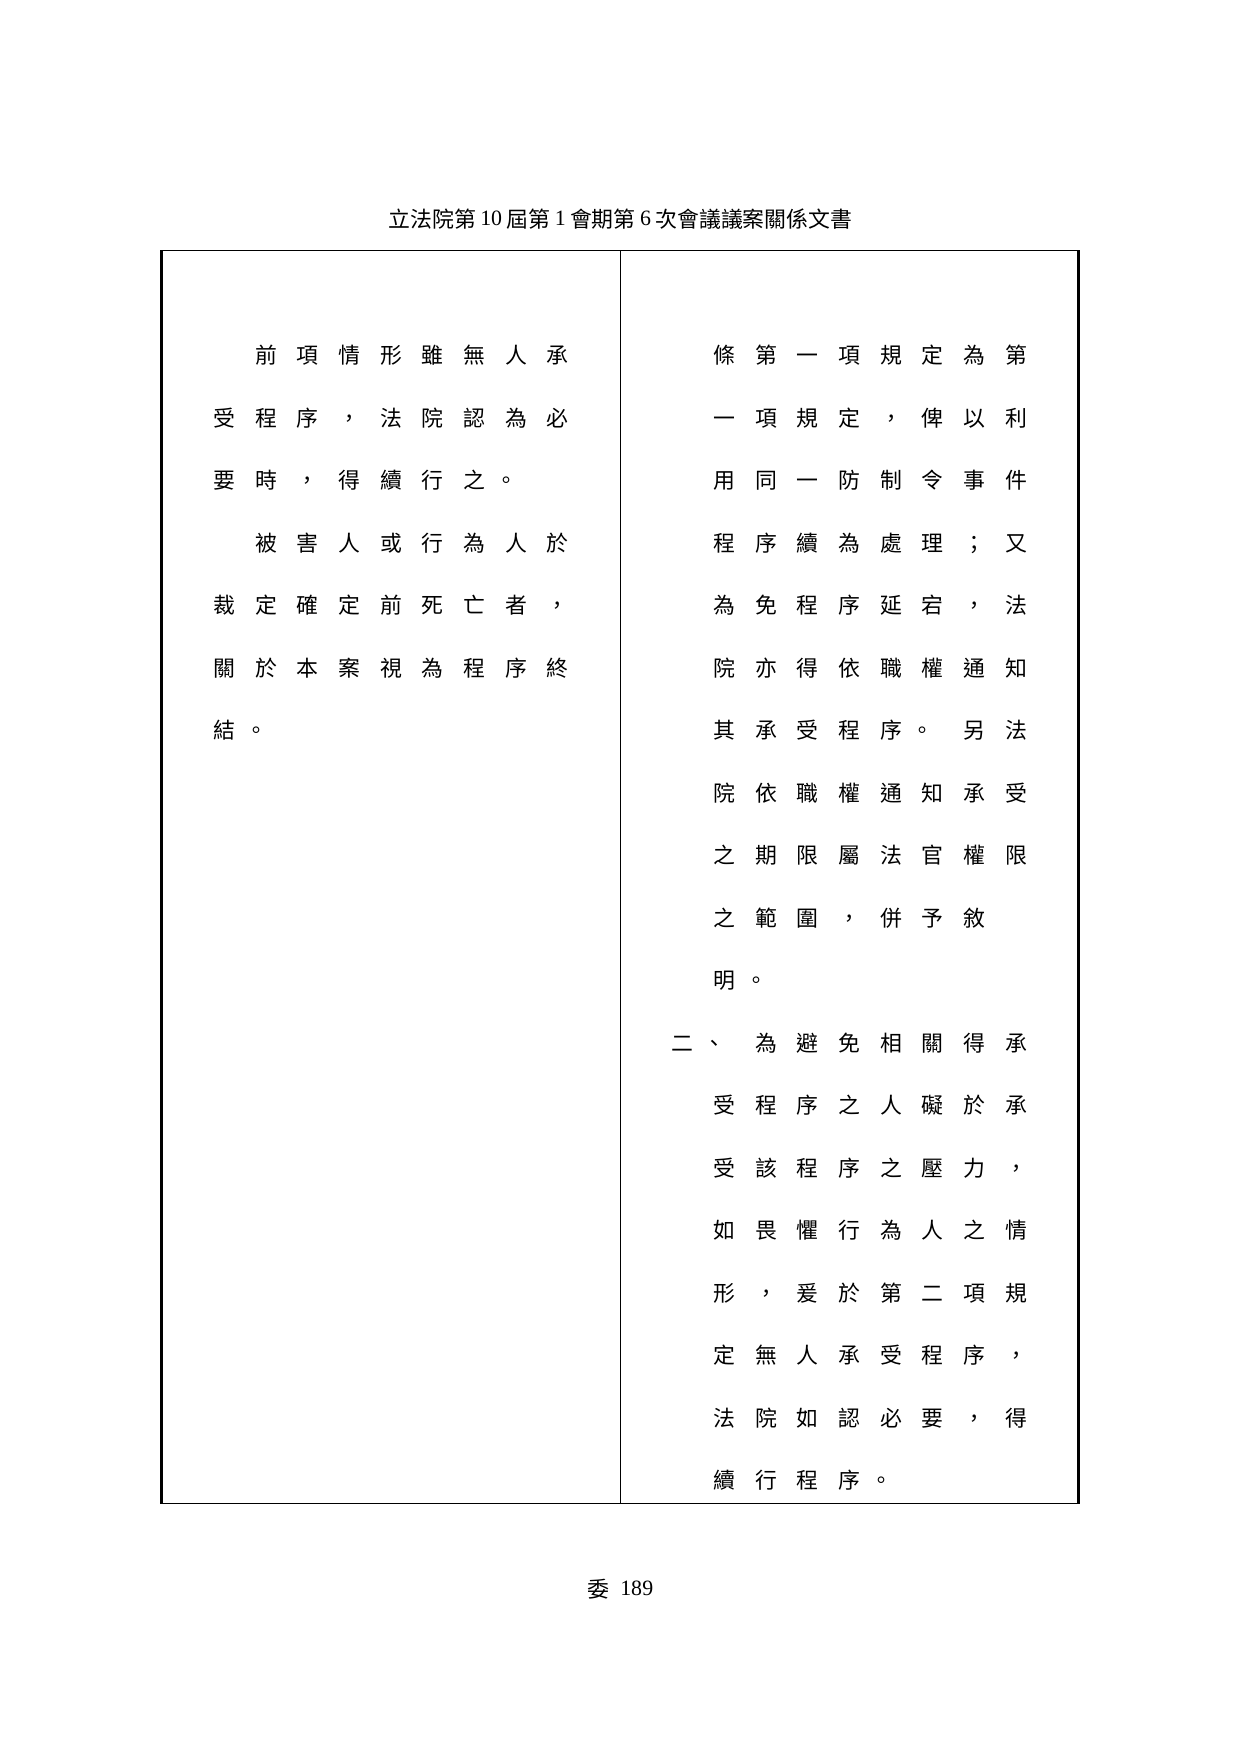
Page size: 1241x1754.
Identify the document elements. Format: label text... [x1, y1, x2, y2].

table_cell 條第一項規定為第一項規定，俾以利用同一防制令事件程序續為處理；又為免程序延宕，法院亦得依職權通知其承受程序。另法院依職權通知承受之期限屬法官權限之範圍，併予敘明。 二、為避免相關得承受程序之人礙於承受該程序之壓力，如畏懼行為人之情形，爰於第二項規定無人承受程序，法院如認必要，得續行程序。 [621, 251, 1077, 1503]
table_cell 前項情形雖無人承受程序，法院認為必要時，得續行之。 被害人或行為人於裁定確定前死亡者，關於本案視為程序終結。 [163, 251, 620, 1503]
